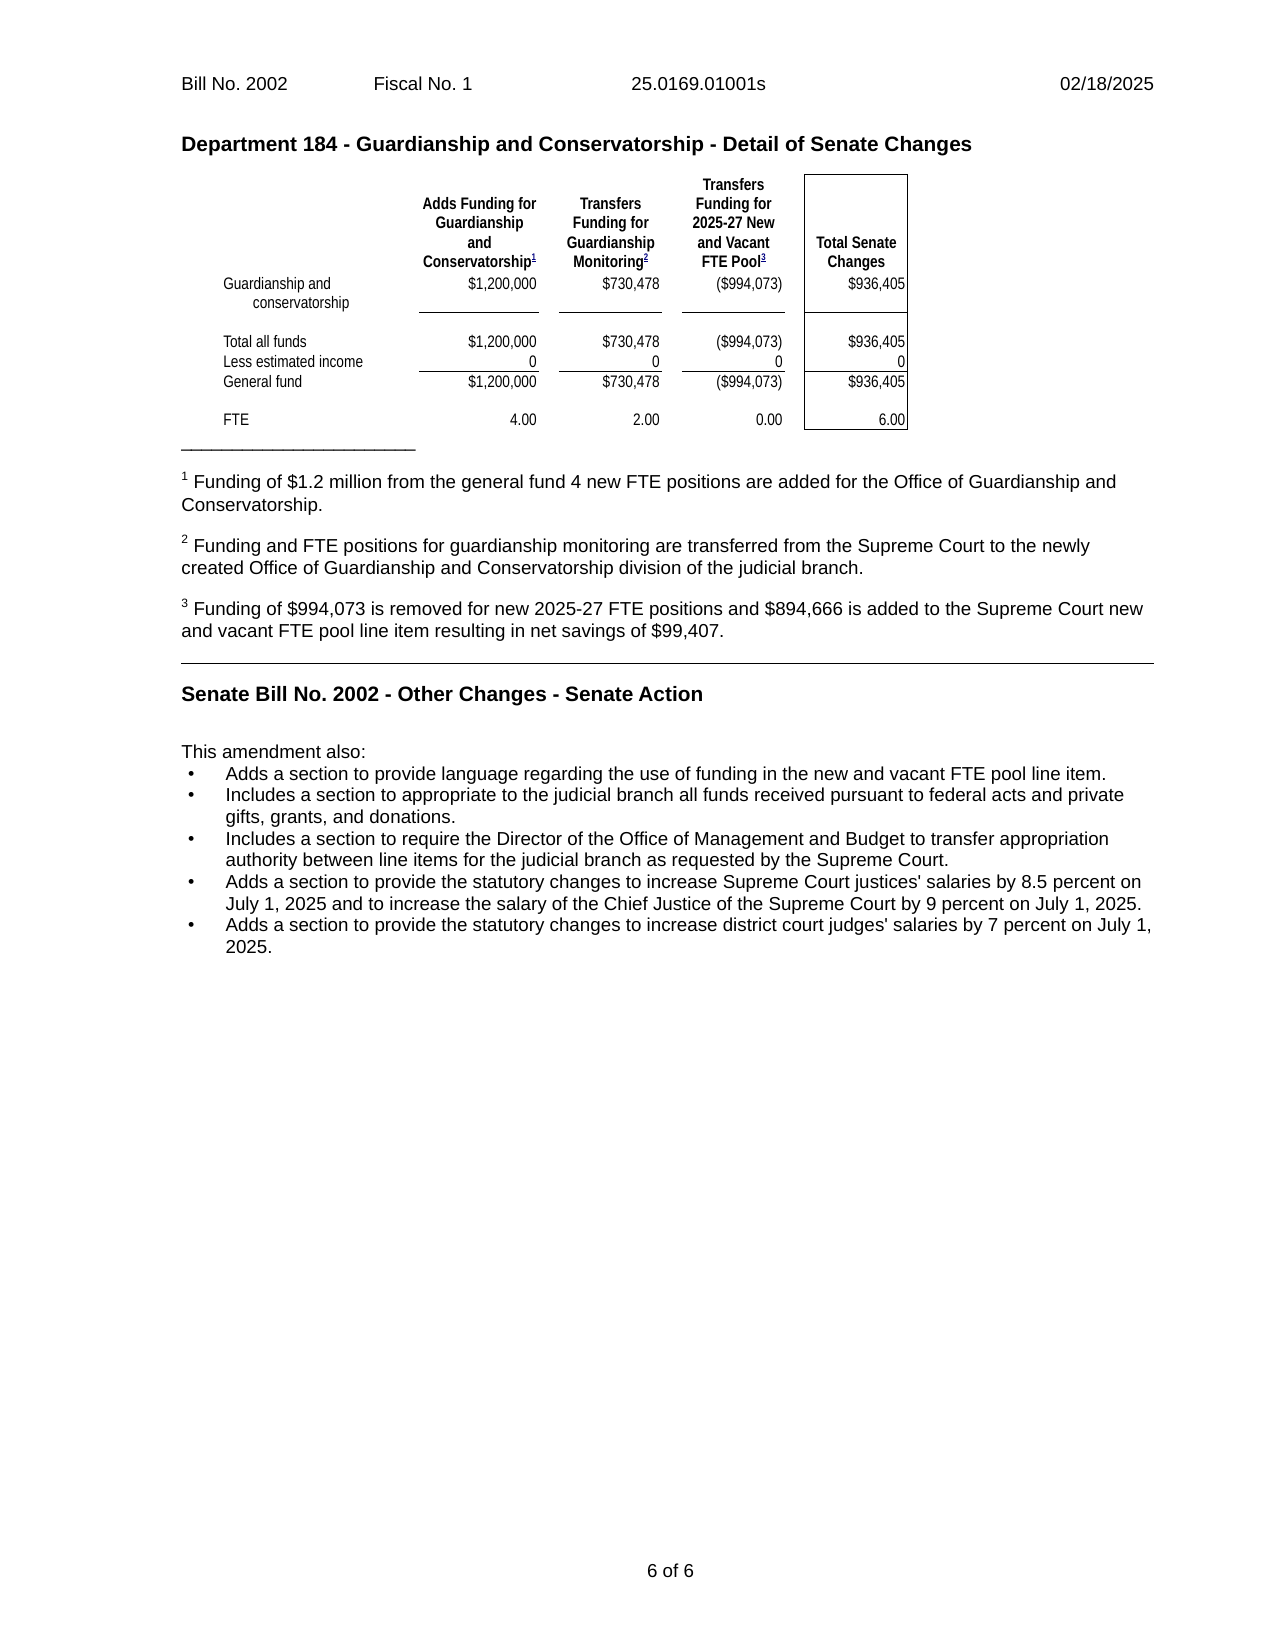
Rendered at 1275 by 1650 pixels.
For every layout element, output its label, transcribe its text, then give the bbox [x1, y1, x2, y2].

text 3 Funding of $994,073 is removed for new 2025-27 FTE positions and $894,666 is added to the Supreme Court new and vacant FTE pool line item resulting in net savings of $99,407. [181, 596, 1154, 641]
table_cell [662, 391, 682, 410]
table_cell General fund [220, 371, 404, 391]
text Senate Bill No. 2002 - Other Changes - Senate Action [181, 682, 1154, 706]
table_header Transfers Funding for 2025-27 New and Vacant FTE Pool3 [682, 174, 785, 274]
table_cell 0 [559, 351, 662, 371]
list Includes a section to require the Director of the Office of Management and Budget to transfer appropriation authority between line items for the judicial branch as requested by the Supreme Court. [188, 827, 1154, 871]
table_cell Less estimated income [220, 351, 404, 371]
table_cell [419, 313, 539, 332]
table_cell [785, 332, 804, 351]
table_cell 6.00 [805, 410, 907, 429]
table_cell Guardianship and conservatorship [220, 274, 404, 312]
table_cell [559, 313, 662, 332]
table_cell [662, 371, 682, 391]
table_cell $730,478 [559, 274, 662, 312]
table_header Total Senate Changes [805, 175, 907, 274]
table_cell [805, 313, 907, 332]
table_cell [662, 312, 682, 332]
table_cell $730,478 [559, 372, 662, 391]
table_cell [220, 312, 404, 332]
table_cell [404, 371, 419, 391]
table_cell [404, 391, 419, 410]
text This amendment also: [181, 741, 1154, 763]
table_cell 0 [682, 351, 785, 371]
table_cell [404, 274, 419, 312]
table_cell [805, 391, 907, 410]
table_cell [662, 410, 682, 429]
table_cell ($994,073) [682, 372, 785, 391]
table_cell 4.00 [419, 410, 539, 429]
table_cell [662, 274, 682, 312]
table_cell [539, 274, 559, 312]
table_cell [419, 391, 539, 410]
table_cell [539, 410, 559, 429]
table_cell ($994,073) [682, 274, 785, 312]
table_cell [220, 391, 404, 410]
table_cell [682, 313, 785, 332]
table_cell [539, 371, 559, 391]
list Adds a section to provide the statutory changes to increase district court judges' salaries by 7 percent on July 1, 2025. [188, 914, 1154, 957]
table_header Adds Funding for Guardianship and Conservatorship1 [419, 174, 539, 274]
table_cell [404, 410, 419, 429]
table_header [220, 174, 404, 274]
table_header [404, 174, 419, 274]
table_header [785, 174, 804, 274]
table_cell $936,405 [805, 372, 907, 391]
table_cell 0 [419, 351, 539, 371]
table_cell $936,405 [805, 274, 907, 312]
table_cell [785, 351, 804, 371]
list Adds a section to provide language regarding the use of funding in the new and vacant FTE pool line item. [188, 763, 1154, 784]
text Department 184 - Guardianship and Conservatorship - Detail of Senate Changes [181, 132, 1154, 156]
table_cell 0 [805, 351, 907, 371]
table_header [539, 174, 559, 274]
list Includes a section to appropriate to the judicial branch all funds received pursuant to federal acts and private gifts, grants, and donations. [188, 784, 1154, 827]
text 1 Funding of $1.2 million from the general fund 4 new FTE positions are added for the Office of Guardianship and Conservatorship. [181, 469, 1154, 515]
table_cell [404, 351, 419, 371]
table_cell [539, 351, 559, 371]
table_cell 0.00 [682, 410, 785, 429]
table_cell [559, 391, 662, 410]
table_cell FTE [220, 410, 404, 429]
table_cell 2.00 [559, 410, 662, 429]
table_cell [539, 391, 559, 410]
table_cell Total all funds [220, 332, 404, 351]
table_cell $936,405 [805, 332, 907, 351]
table_cell [785, 371, 804, 391]
table_cell ($994,073) [682, 332, 785, 351]
table_cell [404, 312, 419, 332]
table_header Transfers Funding for Guardianship Monitoring2 [559, 174, 662, 274]
table_cell [662, 351, 682, 371]
table_cell $1,200,000 [419, 372, 539, 391]
table_cell [682, 391, 785, 410]
table_cell $1,200,000 [419, 274, 539, 312]
table_cell [539, 332, 559, 351]
table_cell [785, 312, 804, 332]
table_cell [539, 312, 559, 332]
table_cell [785, 391, 804, 410]
table_cell [785, 410, 804, 429]
table_cell [662, 332, 682, 351]
table_cell [404, 332, 419, 351]
text 2 Funding and FTE positions for guardianship monitoring are transferred from the Supreme Court to the newly created Office of Guardianship and Conservatorship division of the judicial branch. [181, 533, 1154, 578]
table_cell [785, 274, 804, 312]
table_cell $730,478 [559, 332, 662, 351]
table_header [662, 174, 682, 274]
table_cell $1,200,000 [419, 332, 539, 351]
list Adds a section to provide the statutory changes to increase Supreme Court justices' salaries by 8.5 percent on July 1, 2025 and to increase the salary of the Chief Justice of the Supreme Court by 9 percent on July 1, 2025. [188, 871, 1154, 914]
